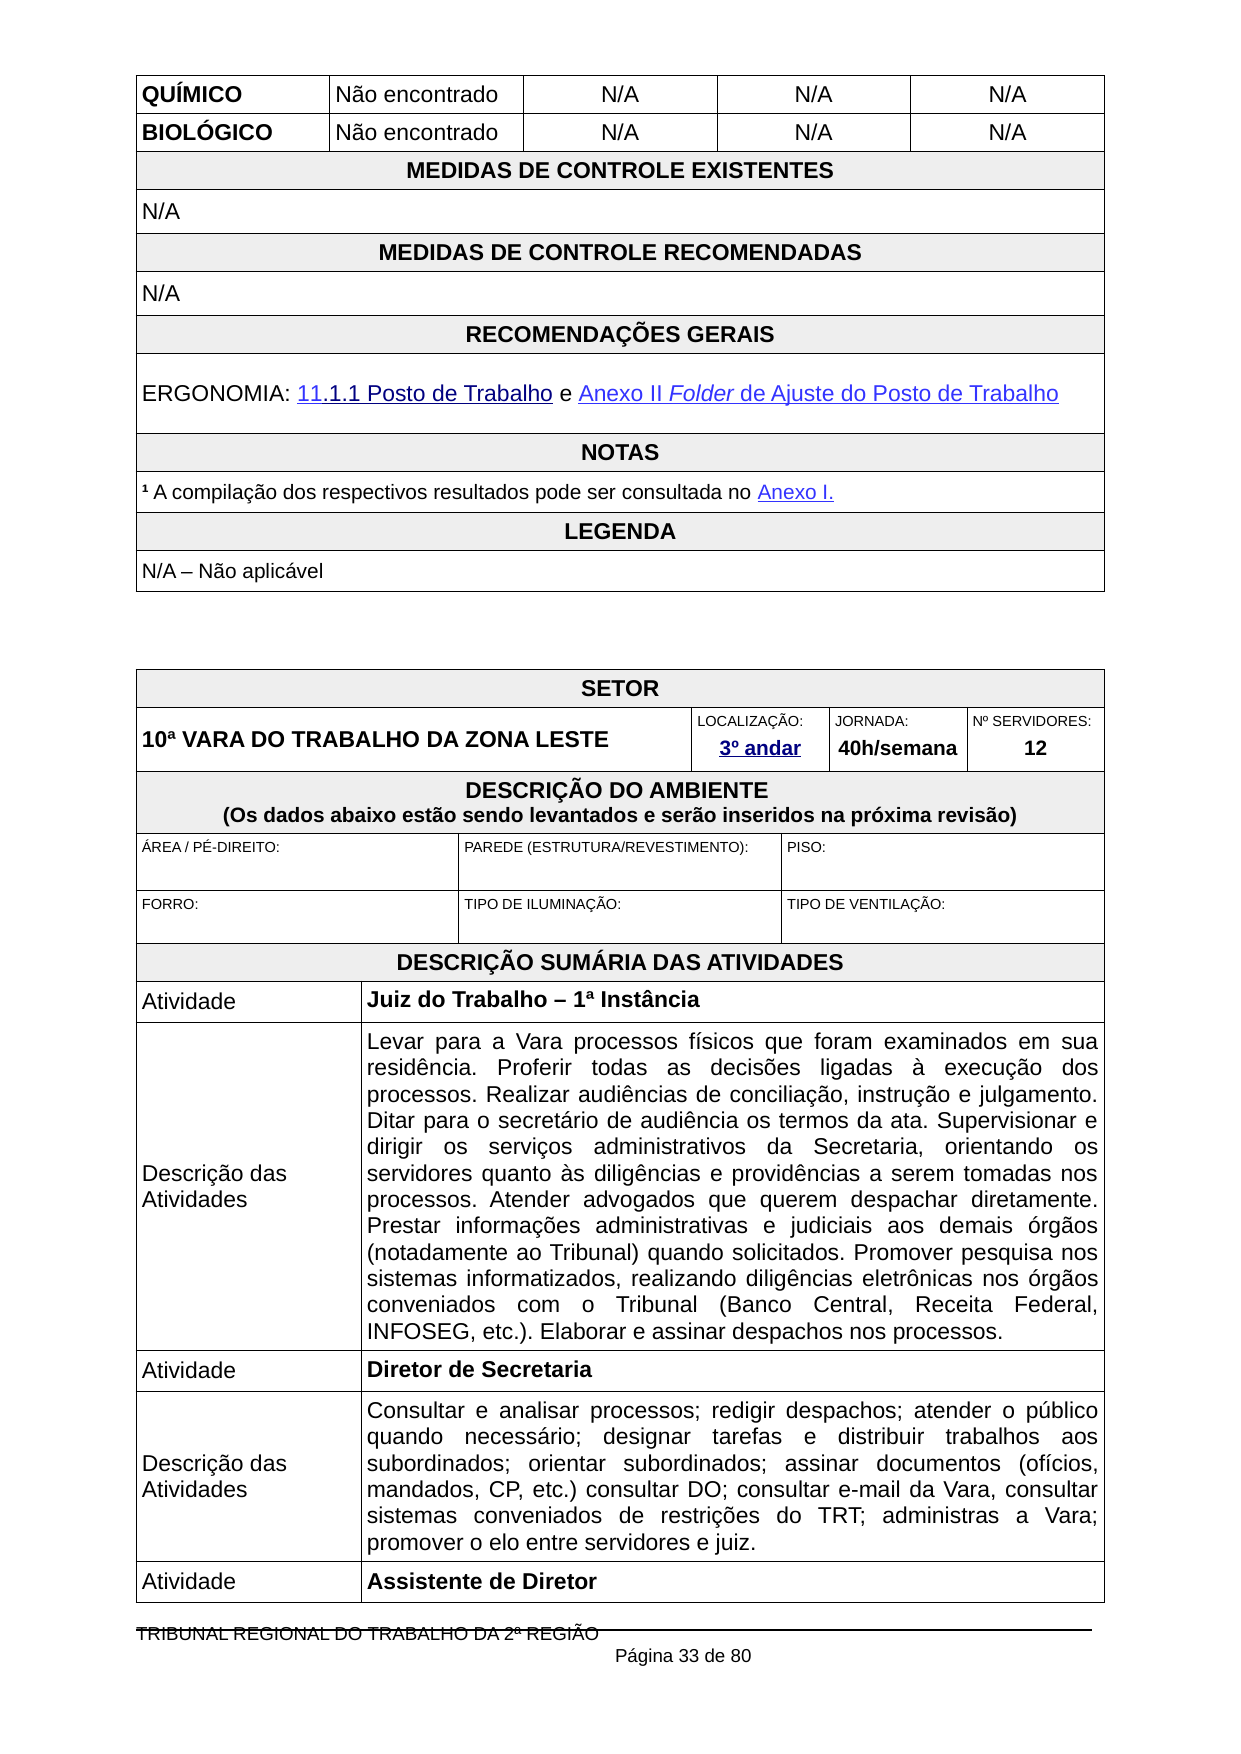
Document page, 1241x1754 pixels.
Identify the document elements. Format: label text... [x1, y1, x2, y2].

table_cell Consultar e analisar processos; redigir despachos; atender o público quando necessário; designar tarefas e distribuir trabalhos aos subordinados; orientar subordinados; assinar documentos (ofícios, mandados, CP, etc.) consultar DO; consultar e-mail da Vara, consultar sistemas conveniados de restrições do TRT; administras a Vara; promover o elo entre servidores e juiz. [362, 1392, 1104, 1561]
table_cell 10ª VARA DO TRABALHO DA ZONA LESTE [137, 708, 691, 771]
table_cell ERGONOMIA: 11.1.1 Posto de Trabalho e Anexo II Folder de Ajuste do Posto de Trabalho [137, 354, 1104, 433]
table_cell PISO: [782, 834, 1104, 890]
table_cell TIPO DE ILUMINAÇÃO: [459, 891, 781, 943]
table_cell Atividade [137, 1351, 361, 1391]
table_cell MEDIDAS DE CONTROLE RECOMENDADAS [137, 234, 1104, 271]
table_cell DESCRIÇÃO SUMÁRIA DAS ATIVIDADES [137, 944, 1104, 981]
table_cell Diretor de Secretaria [362, 1351, 1104, 1391]
table_cell DESCRIÇÃO DO AMBIENTE (Os dados abaixo estão sendo levantados e serão inseridos na próxima revisão) [137, 772, 1104, 833]
table_cell PAREDE (ESTRUTURA/REVESTIMENTO): [459, 834, 781, 890]
table_cell FORRO: [137, 891, 458, 943]
table_cell Assistente de Diretor [362, 1562, 1104, 1602]
table_cell Levar para a Vara processos físicos que foram examinados em sua residência. Proferir todas as decisões ligadas à execução dos processos. Realizar audiências de conciliação, instrução e julgamento. Ditar para o secretário de audiência os termos da ata. Supervisionar e dirigir os serviços administrativos da Secretaria, orientando os servidores quanto às diligências e providências a serem tomadas nos processos. Atender advogados que querem despachar diretamente. Prestar informações administrativas e judiciais aos demais órgãos (notadamente ao Tribunal) quando solicitados. Promover pesquisa nos sistemas informatizados, realizando diligências eletrônicas nos órgãos conveniados com o Tribunal (Banco Central, Receita Federal, INFOSEG, etc.). Elaborar e assinar despachos nos processos. [362, 1023, 1104, 1350]
table_cell LEGENDA [137, 513, 1104, 550]
table_cell BIOLÓGICO [137, 114, 329, 151]
table_cell N/A – Não aplicável [137, 551, 1104, 591]
table_cell JORNADA: 40h/semana [830, 708, 967, 771]
table_cell N/A [524, 114, 717, 151]
table_cell N/A [911, 76, 1104, 113]
table_cell ¹ A compilação dos respectivos resultados pode ser consultada no Anexo I. [137, 472, 1104, 512]
table_cell Juiz do Trabalho – 1ª Instância [362, 982, 1104, 1022]
table_cell LOCALIZAÇÃO: 3º andar [692, 708, 829, 771]
table_cell Descrição das Atividades [137, 1023, 361, 1350]
table_header SETOR [137, 670, 1104, 707]
table_cell MEDIDAS DE CONTROLE EXISTENTES [137, 152, 1104, 189]
table_cell Não encontrado [330, 114, 523, 151]
table_cell Atividade [137, 1562, 361, 1602]
table_cell QUÍMICO [137, 76, 329, 113]
table_cell N/A [911, 114, 1104, 151]
table_cell N/A [137, 272, 1104, 315]
table_cell N/A [718, 76, 910, 113]
table_cell NOTAS [137, 434, 1104, 471]
table_cell Nº SERVIDORES: 12 [968, 708, 1104, 771]
table_cell Não encontrado [330, 76, 523, 113]
table_cell N/A [524, 76, 717, 113]
table_cell N/A [718, 114, 910, 151]
table_cell Atividade [137, 982, 361, 1022]
table_cell Descrição das Atividades [137, 1392, 361, 1561]
table_cell ÁREA / PÉ-DIREITO: [137, 834, 458, 890]
table_cell RECOMENDAÇÕES GERAIS [137, 316, 1104, 353]
table_cell N/A [137, 190, 1104, 233]
table_cell TIPO DE VENTILAÇÃO: [782, 891, 1104, 943]
